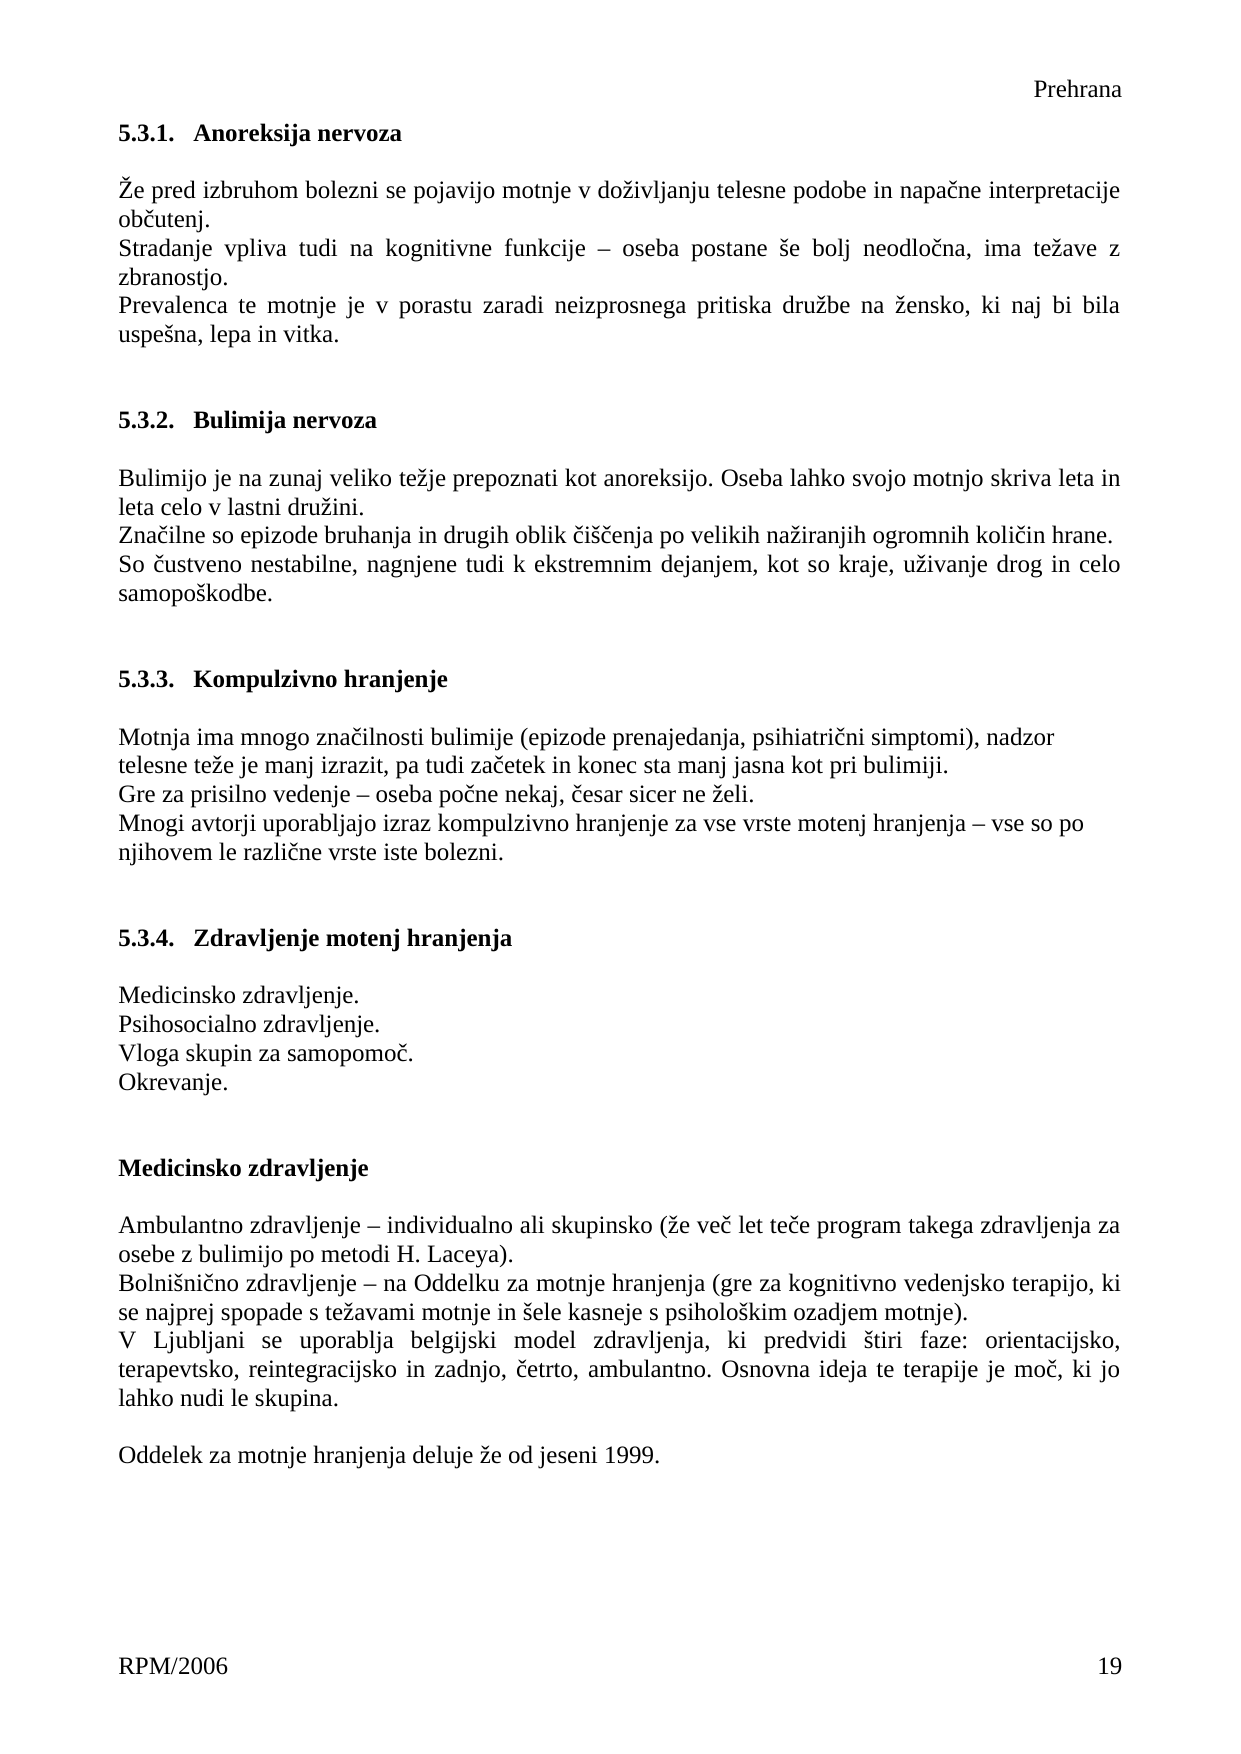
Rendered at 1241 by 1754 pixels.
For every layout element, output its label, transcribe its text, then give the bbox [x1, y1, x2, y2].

text Že pred izbruhom bolezni se pojavijo motnje v doživljanju telesne podobe in napačne interpretacije občutenj. [118, 176, 1122, 233]
text So čustveno nestabilne, nagnjene tudi k ekstremnim dejanjem, kot so kraje, uživanje drog in celo samopoškodbe. [118, 549, 1122, 607]
subtitle Kompulzivno hranjenje [118, 664, 1122, 693]
text Oddelek za motnje hranjenja deluje že od jeseni 1999. [118, 1441, 1122, 1469]
text Motnja ima mnogo značilnosti bulimije (epizode prenajedanja, psihiatrični simptomi), nadzor telesne teže je manj izrazit, pa tudi začetek in konec sta manj jasna kot pri bulimiji. [118, 722, 1122, 779]
text Vloga skupin za samopomoč. [118, 1038, 1122, 1067]
text Okrevanje. [118, 1067, 1122, 1096]
subtitle Zdravljenje motenj hranjenja [118, 923, 1122, 952]
text Ambulantno zdravljenje – individualno ali skupinsko (že več let teče program takega zdravljenja za osebe z bulimijo po metodi H. Laceya). [118, 1211, 1122, 1268]
text Mnogi avtorji uporabljajo izraz kompulzivno hranjenje za vse vrste motenj hranjenja – vse so po njihovem le različne vrste iste bolezni. [118, 808, 1122, 866]
text Stradanje vpliva tudi na kognitivne funkcije – oseba postane še bolj neodločna, ima težave z zbranostjo. [118, 233, 1122, 291]
text Medicinsko zdravljenje. [118, 952, 1122, 1009]
text Gre za prisilno vedenje – oseba počne nekaj, česar sicer ne želi. [118, 779, 1122, 808]
subtitle Anoreksija nervoza [118, 118, 1122, 147]
text Medicinsko zdravljenje [118, 1153, 1122, 1182]
text Bulimijo je na zunaj veliko težje prepoznati kot anoreksijo. Oseba lahko svojo motnjo skriva leta in leta celo v lastni družini. [118, 463, 1122, 521]
text Prevalenca te motnje je v porastu zaradi neizprosnega pritiska družbe na žensko, ki naj bi bila uspešna, lepa in vitka. [118, 291, 1122, 348]
text Značilne so epizode bruhanja in drugih oblik čiščenja po velikih nažiranjih ogromnih količin hrane. [118, 521, 1122, 549]
text Psihosocialno zdravljenje. [118, 1009, 1122, 1038]
subtitle Bulimija nervoza [118, 406, 1122, 434]
text Bolnišnično zdravljenje – na Oddelku za motnje hranjenja (gre za kognitivno vedenjsko terapijo, ki se najprej spopade s težavami motnje in šele kasneje s psihološkim ozadjem motnje). [118, 1268, 1122, 1326]
text V Ljubljani se uporablja belgijski model zdravljenja, ki predvidi štiri faze: orientacijsko, terapevtsko, reintegracijsko in zadnjo, četrto, ambulantno. Osnovna ideja te terapije je moč, ki jo lahko nudi le skupina. [118, 1326, 1122, 1412]
